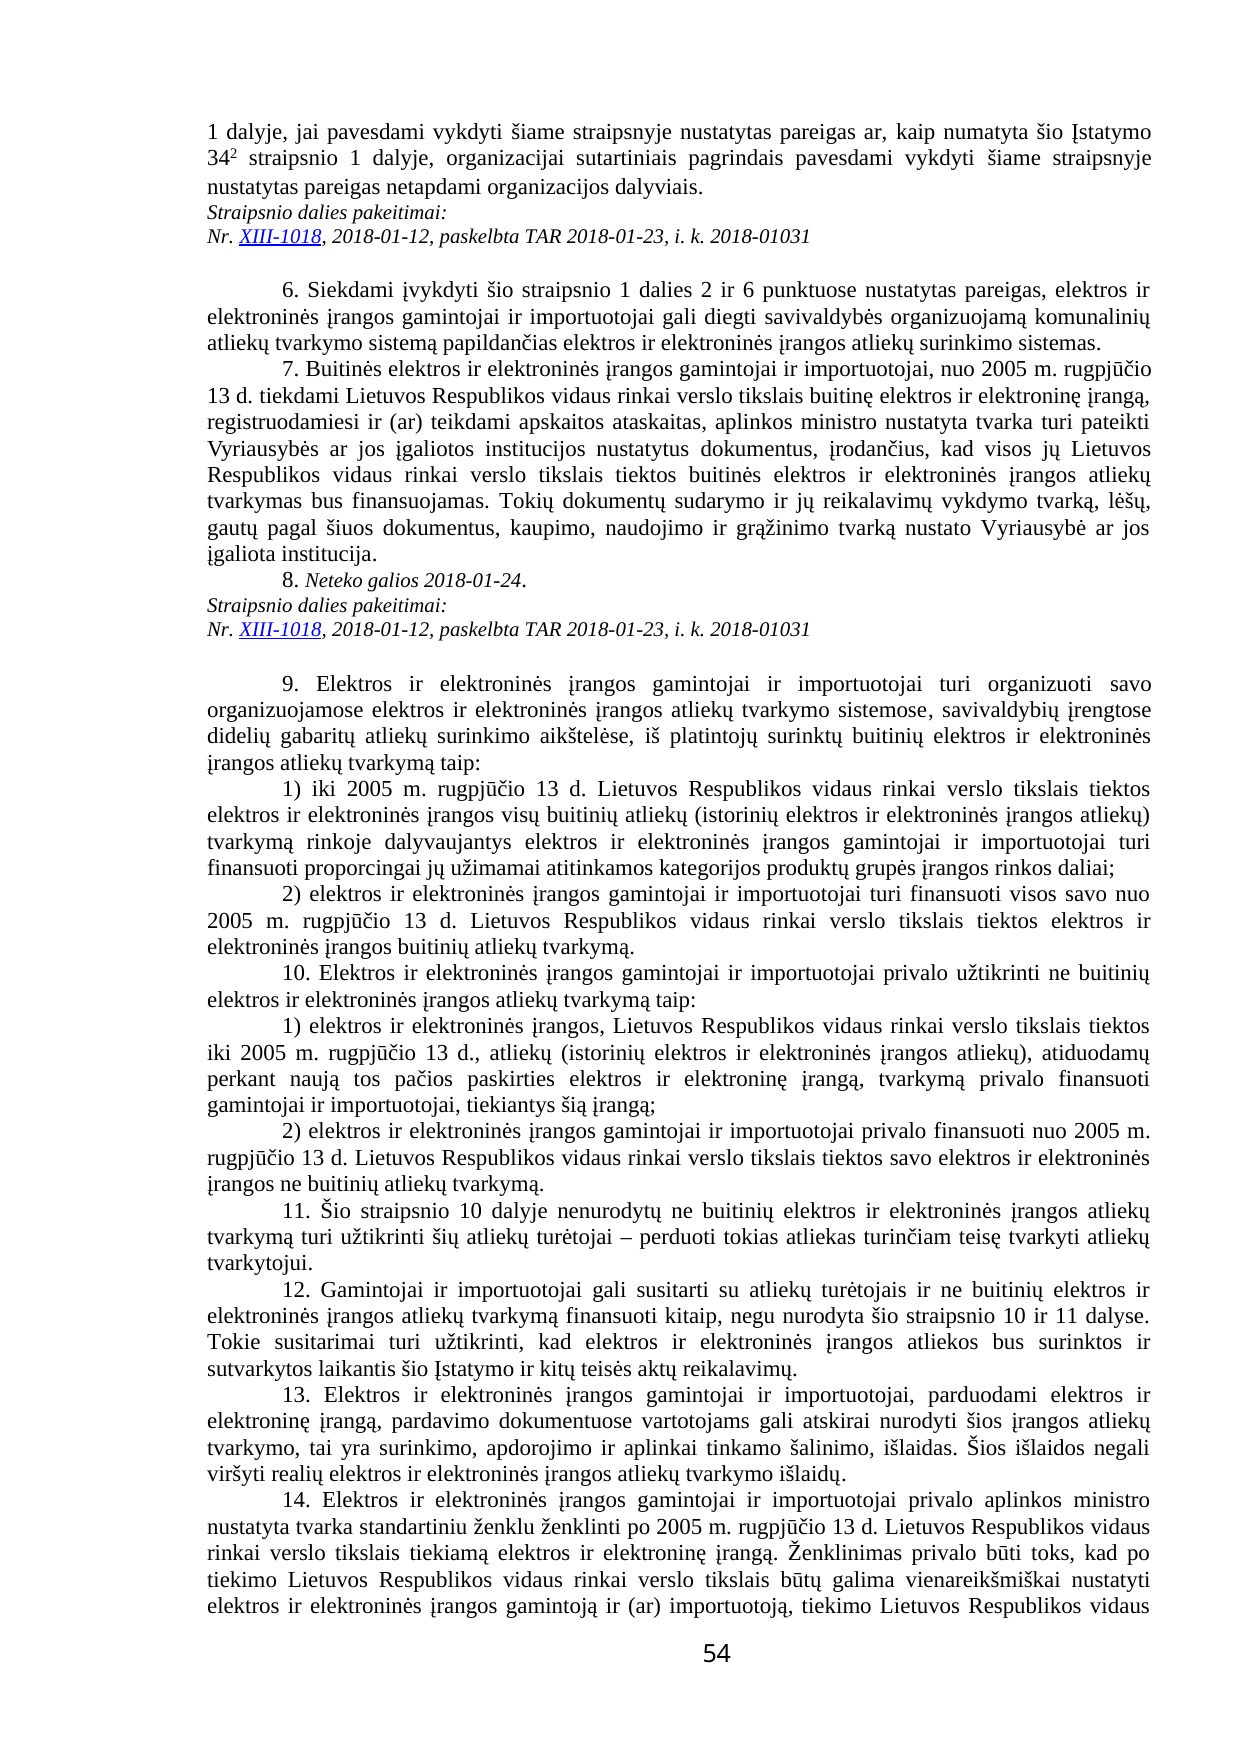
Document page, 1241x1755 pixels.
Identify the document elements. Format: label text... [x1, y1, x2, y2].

text 10. Elektros ir elektroninės įrangos gamintojai ir importuotojai privalo užtikrinti ne buitinių elektros ir elektroninės įrangos atliekų tvarkymą taip: [207, 959, 1152, 1012]
text 12. Gamintojai ir importuotojai gali susitarti su atliekų turėtojais ir ne buitinių elektros ir elektroninės įrangos atliekų tvarkymą finansuoti kitaip, negu nurodyta šio straipsnio 10 ir 11 dalyse. Tokie susitarimai turi užtikrinti, kad elektros ir elektroninės įrangos atliekos bus surinktos ir sutvarkytos laikantis šio Įstatymo ir kitų teisės aktų reikalavimų. [207, 1276, 1152, 1381]
text Straipsnio dalies pakeitimai: [207, 593, 1152, 617]
text 7. Buitinės elektros ir elektroninės įrangos gamintojai ir importuotojai, nuo 2005 m. rugpjūčio 13 d. tiekdami Lietuvos Respublikos vidaus rinkai verslo tikslais buitinę elektros ir elektroninę įrangą, registruodamiesi ir (ar) teikdami apskaitos ataskaitas, aplinkos ministro nustatyta tvarka turi pateikti Vyriausybės ar jos įgaliotos institucijos nustatytus dokumentus, įrodančius, kad visos jų Lietuvos Respublikos vidaus rinkai verslo tikslais tiektos buitinės elektros ir elektroninės įrangos atliekų tvarkymas bus finansuojamas. Tokių dokumentų sudarymo ir jų reikalavimų vykdymo tvarką, lėšų, gautų pagal šiuos dokumentus, kaupimo, naudojimo ir grąžinimo tvarką nustato Vyriausybė ar jos įgaliota institucija. [207, 356, 1152, 566]
text Nr. XIII-1018, 2018-01-12, paskelbta TAR 2018-01-23, i. k. 2018-01031 [207, 617, 1152, 641]
text 13. Elektros ir elektroninės įrangos gamintojai ir importuotojai, parduodami elektros ir elektroninę įrangą, pardavimo dokumentuose vartotojams gali atskirai nurodyti šios įrangos atliekų tvarkymo, tai yra surinkimo, apdorojimo ir aplinkai tinkamo šalinimo, išlaidas. Šios išlaidos negali viršyti realių elektros ir elektroninės įrangos atliekų tvarkymo išlaidų. [207, 1381, 1152, 1487]
text 8. Neteko galios 2018-01-24. [207, 566, 1152, 593]
text 14. Elektros ir elektroninės įrangos gamintojai ir importuotojai privalo aplinkos ministro nustatyta tvarka standartiniu ženklu ženklinti po 2005 m. rugpjūčio 13 d. Lietuvos Respublikos vidaus rinkai verslo tikslais tiekiamą elektros ir elektroninę įrangą. Ženklinimas privalo būti toks, kad po tiekimo Lietuvos Respublikos vidaus rinkai verslo tikslais būtų galima vienareikšmiškai nustatyti elektros ir elektroninės įrangos gamintoją ir (ar) importuotoją, tiekimo Lietuvos Respublikos vidaus [207, 1487, 1152, 1618]
text 1 dalyje, jai pavesdami vykdyti šiame straipsnyje nustatytas pareigas ar, kaip numatyta šio Įstatymo 342 straipsnio 1 dalyje, organizacijai sutartiniais pagrindais pavesdami vykdyti šiame straipsnyje nustatytas pareigas netapdami organizacijos dalyviais. [207, 118, 1152, 199]
text Nr. XIII-1018, 2018-01-12, paskelbta TAR 2018-01-23, i. k. 2018-01031 [207, 224, 1152, 248]
text 9. Elektros ir elektroninės įrangos gamintojai ir importuotojai turi organizuoti savo organizuojamose elektros ir elektroninės įrangos atliekų tvarkymo sistemose, savivaldybių įrengtose didelių gabaritų atliekų surinkimo aikštelėse, iš platintojų surinktų buitinių elektros ir elektroninės įrangos atliekų tvarkymą taip: [207, 669, 1152, 775]
text 11. Šio straipsnio 10 dalyje nenurodytų ne buitinių elektros ir elektroninės įrangos atliekų tvarkymą turi užtikrinti šių atliekų turėtojai – perduoti tokias atliekas turinčiam teisę tvarkyti atliekų tvarkytojui. [207, 1197, 1152, 1276]
text 2) elektros ir elektroninės įrangos gamintojai ir importuotojai turi finansuoti visos savo nuo 2005 m. rugpjūčio 13 d. Lietuvos Respublikos vidaus rinkai verslo tikslais tiektos elektros ir elektroninės įrangos buitinių atliekų tvarkymą. [207, 880, 1152, 959]
text Straipsnio dalies pakeitimai: [207, 199, 1152, 224]
text 1) iki 2005 m. rugpjūčio 13 d. Lietuvos Respublikos vidaus rinkai verslo tikslais tiektos elektros ir elektroninės įrangos visų buitinių atliekų (istorinių elektros ir elektroninės įrangos atliekų) tvarkymą rinkoje dalyvaujantys elektros ir elektroninės įrangos gamintojai ir importuotojai turi finansuoti proporcingai jų užimamai atitinkamos kategorijos produktų grupės įrangos rinkos daliai; [207, 775, 1152, 880]
text 2) elektros ir elektroninės įrangos gamintojai ir importuotojai privalo finansuoti nuo 2005 m. rugpjūčio 13 d. Lietuvos Respublikos vidaus rinkai verslo tikslais tiektos savo elektros ir elektroninės įrangos ne buitinių atliekų tvarkymą. [207, 1118, 1152, 1197]
text 6. Siekdami įvykdyti šio straipsnio 1 dalies 2 ir 6 punktuose nustatytas pareigas, elektros ir elektroninės įrangos gamintojai ir importuotojai gali diegti savivaldybės organizuojamą komunalinių atliekų tvarkymo sistemą papildančias elektros ir elektroninės įrangos atliekų surinkimo sistemas. [207, 276, 1152, 356]
text 1) elektros ir elektroninės įrangos, Lietuvos Respublikos vidaus rinkai verslo tikslais tiektos iki 2005 m. rugpjūčio 13 d., atliekų (istorinių elektros ir elektroninės įrangos atliekų), atiduodamų perkant naują tos pačios paskirties elektros ir elektroninę įrangą, tvarkymą privalo finansuoti gamintojai ir importuotojai, tiekiantys šią įrangą; [207, 1012, 1152, 1118]
